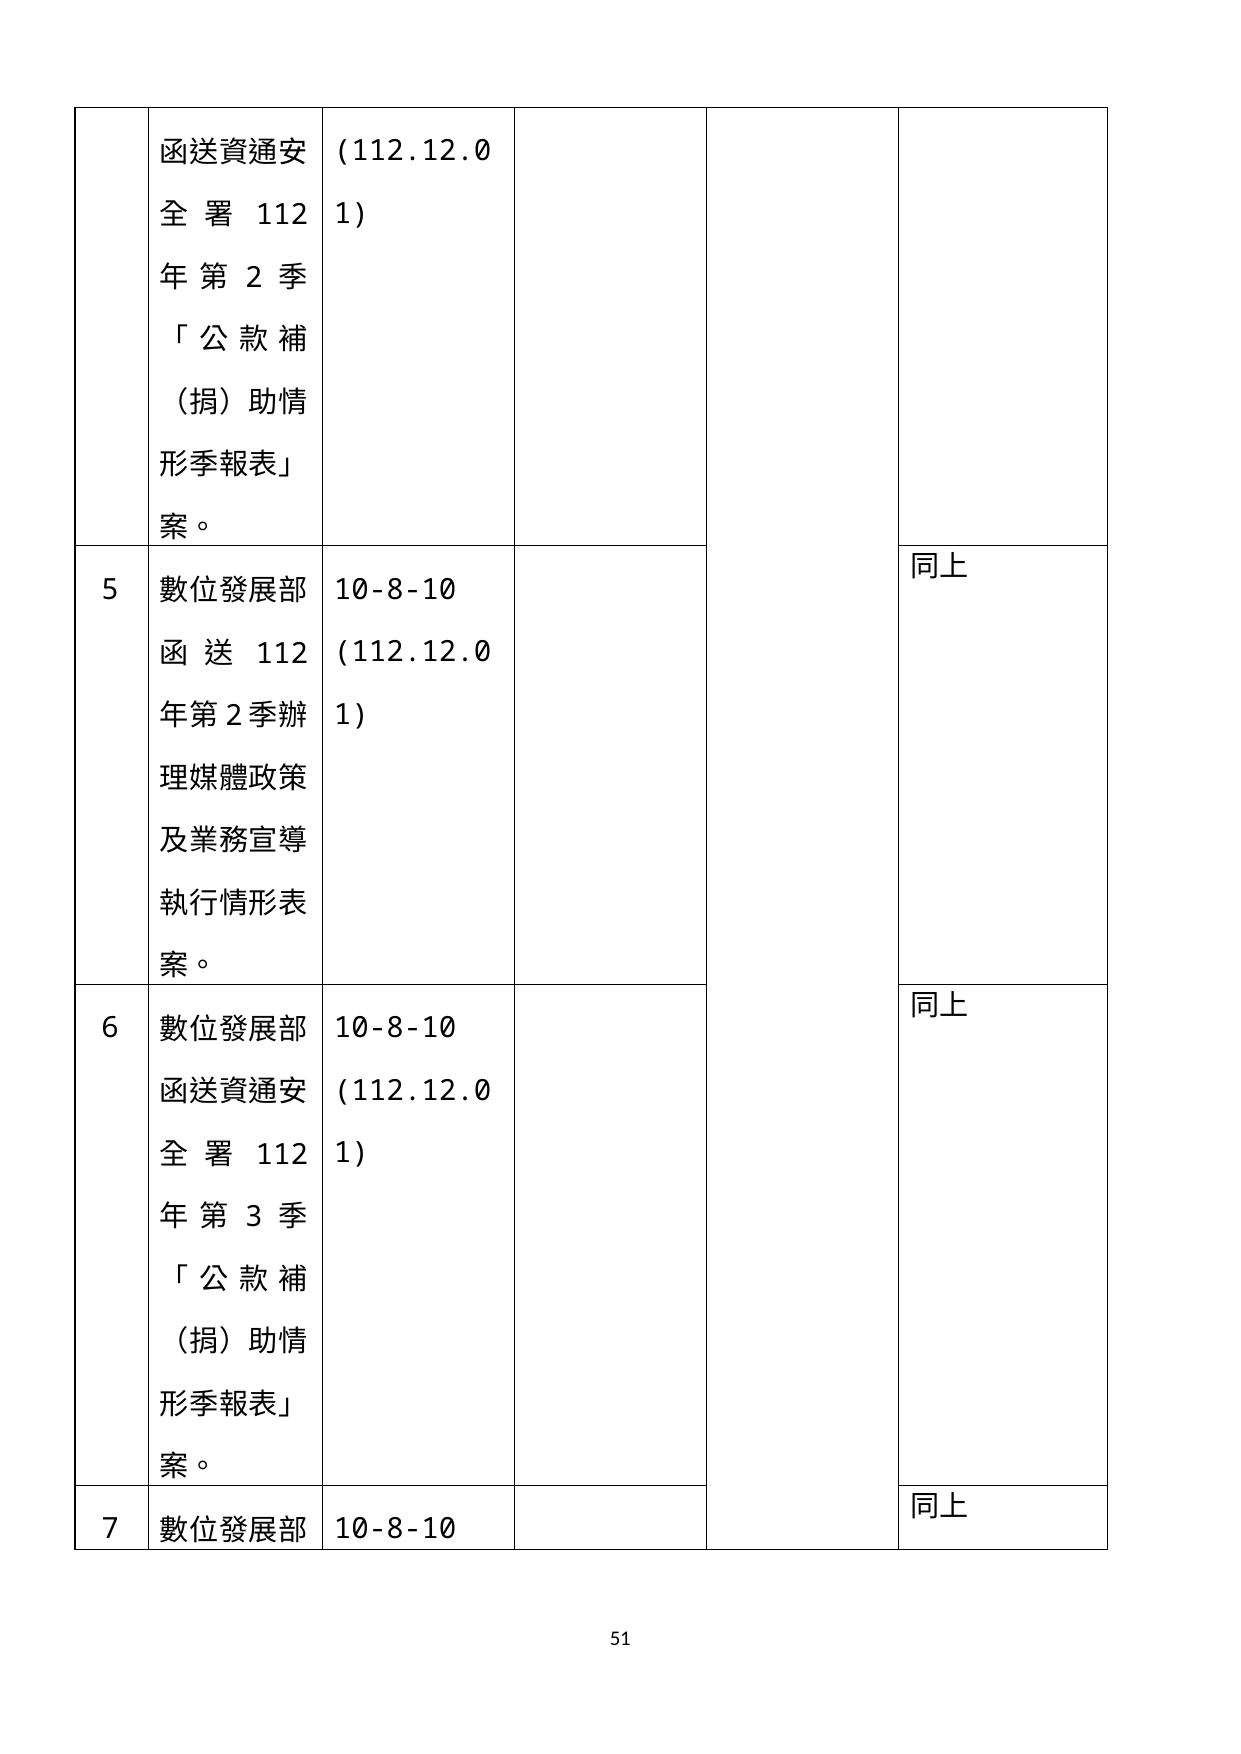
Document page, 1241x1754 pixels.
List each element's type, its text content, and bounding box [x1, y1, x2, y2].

table_cell [899, 108, 1107, 545]
table_cell [515, 1486, 706, 1548]
table_cell 數位發展部函送112年第2季辦理媒體政策及業務宣導執行情形表案。 [149, 546, 322, 984]
table_cell 同上 [899, 546, 1107, 984]
table_cell 數位發展部函送資通安全署112年第3季「公款補（捐）助情形季報表」案。 [149, 985, 322, 1485]
table_cell 6 [76, 985, 148, 1485]
table_cell 10-8-10 [323, 1486, 514, 1548]
table_cell [515, 985, 706, 1485]
table_cell 數位發展部 [149, 1486, 322, 1548]
table_cell [515, 546, 706, 984]
table_cell 同上 [899, 985, 1107, 1485]
table_cell 10-8-10 (112.12.01) [323, 546, 514, 984]
table_cell 7 [76, 1486, 148, 1548]
table_cell [707, 108, 898, 1548]
table_cell (112.12.01) [323, 108, 514, 545]
table_cell [515, 108, 706, 545]
table_cell 函送資通安全署112年第2季「公款補（捐）助情形季報表」案。 [149, 108, 322, 545]
table_cell [76, 108, 148, 545]
table_cell 10-8-10 (112.12.01) [323, 985, 514, 1485]
table_cell 5 [76, 546, 148, 984]
table_cell 同上 [899, 1486, 1107, 1548]
